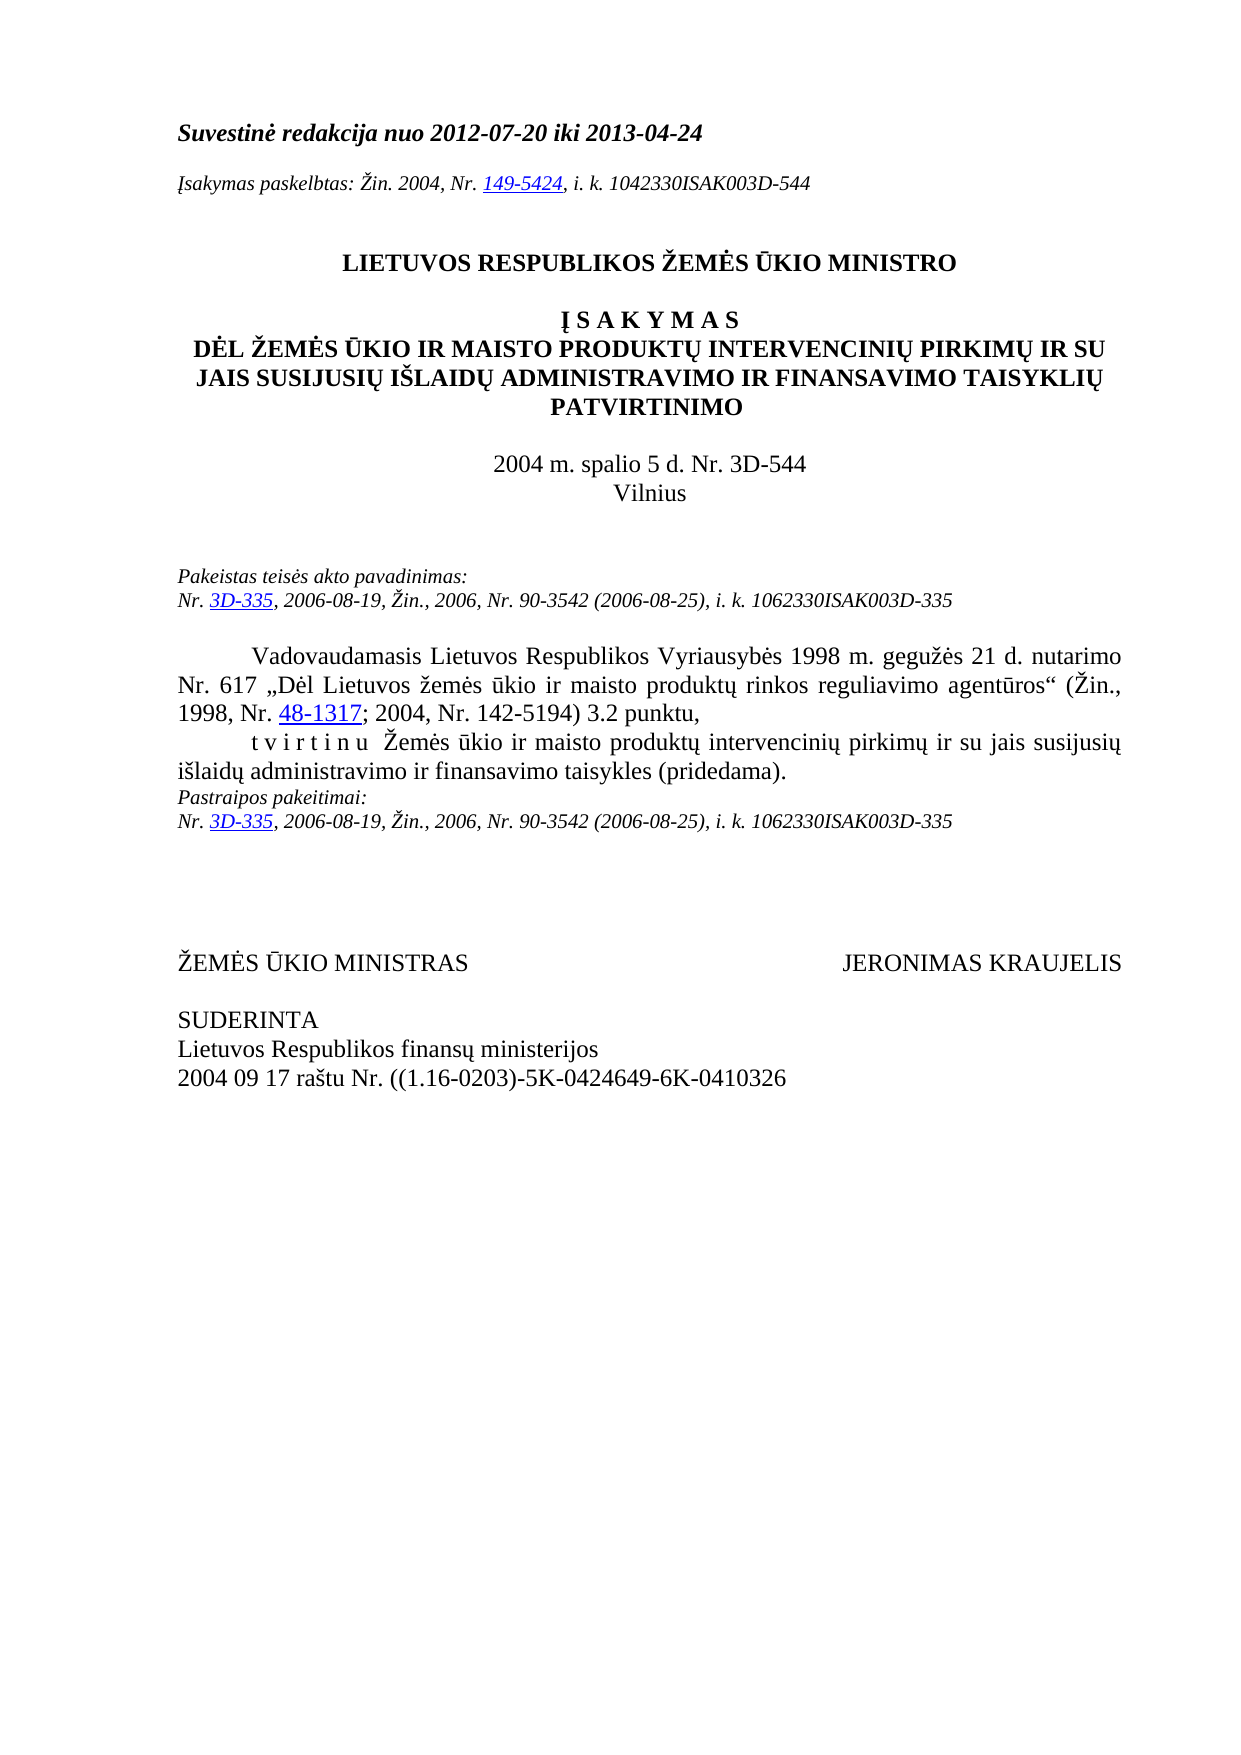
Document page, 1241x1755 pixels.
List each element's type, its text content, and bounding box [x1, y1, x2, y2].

text Vilnius [177, 478, 1122, 507]
text tvirtinu Žemės ūkio ir maisto produktų intervencinių pirkimų ir su jais susijusių išlaidų administravimo ir finansavimo taisykles (pridedama). [177, 727, 1122, 785]
text ŽEMĖS ŪKIO MINISTRAS JERONIMAS KRAUJELIS [177, 948, 1122, 977]
text Pastraipos pakeitimai: [177, 785, 1122, 809]
text SUDERINTA [177, 1005, 1122, 1034]
text Vadovaudamasis Lietuvos Respublikos Vyriausybės 1998 m. gegužės 21 d. nutarimo Nr. 617 „Dėl Lietuvos žemės ūkio ir maisto produktų rinkos reguliavimo agentūros“ (Žin., 1998, Nr. 48-1317; 2004, Nr. 142-5194) 3.2 punktu, [177, 641, 1122, 727]
text Įsakymas paskelbtas: Žin. 2004, Nr. 149-5424, i. k. 1042330ISAK003D-544 [177, 171, 1122, 195]
text Į S A K Y M A S [177, 305, 1122, 334]
text Nr. 3D-335, 2006-08-19, Žin., 2006, Nr. 90-3542 (2006-08-25), i. k. 1062330ISAK003D-335 [177, 588, 1122, 612]
text 2004 09 17 raštu Nr. ((1.16-0203)-5K-0424649-6K-0410326 [177, 1063, 1122, 1092]
text Suvestinė redakcija nuo 2012-07-20 iki 2013-04-24 [177, 118, 1122, 147]
text DĖL ŽEMĖS ŪKIO IR MAISTO PRODUKTŲ INTERVENCINIŲ PIRKIMŲ IR SU JAIS SUSIJUSIŲ IŠLAIDŲ ADMINISTRAVIMO IR FINANSAVIMO TAISYKLIŲ PATVIRTINIMO [177, 334, 1122, 420]
text Pakeistas teisės akto pavadinimas: [177, 564, 1122, 588]
text Nr. 3D-335, 2006-08-19, Žin., 2006, Nr. 90-3542 (2006-08-25), i. k. 1062330ISAK003D-335 [177, 809, 1122, 833]
text 2004 m. spalio 5 d. Nr. 3D-544 [177, 449, 1122, 478]
text Lietuvos Respublikos finansų ministerijos [177, 1034, 1122, 1063]
text LIETUVOS RESPUBLIKOS ŽEMĖS ŪKIO MINISTRO [177, 248, 1122, 277]
